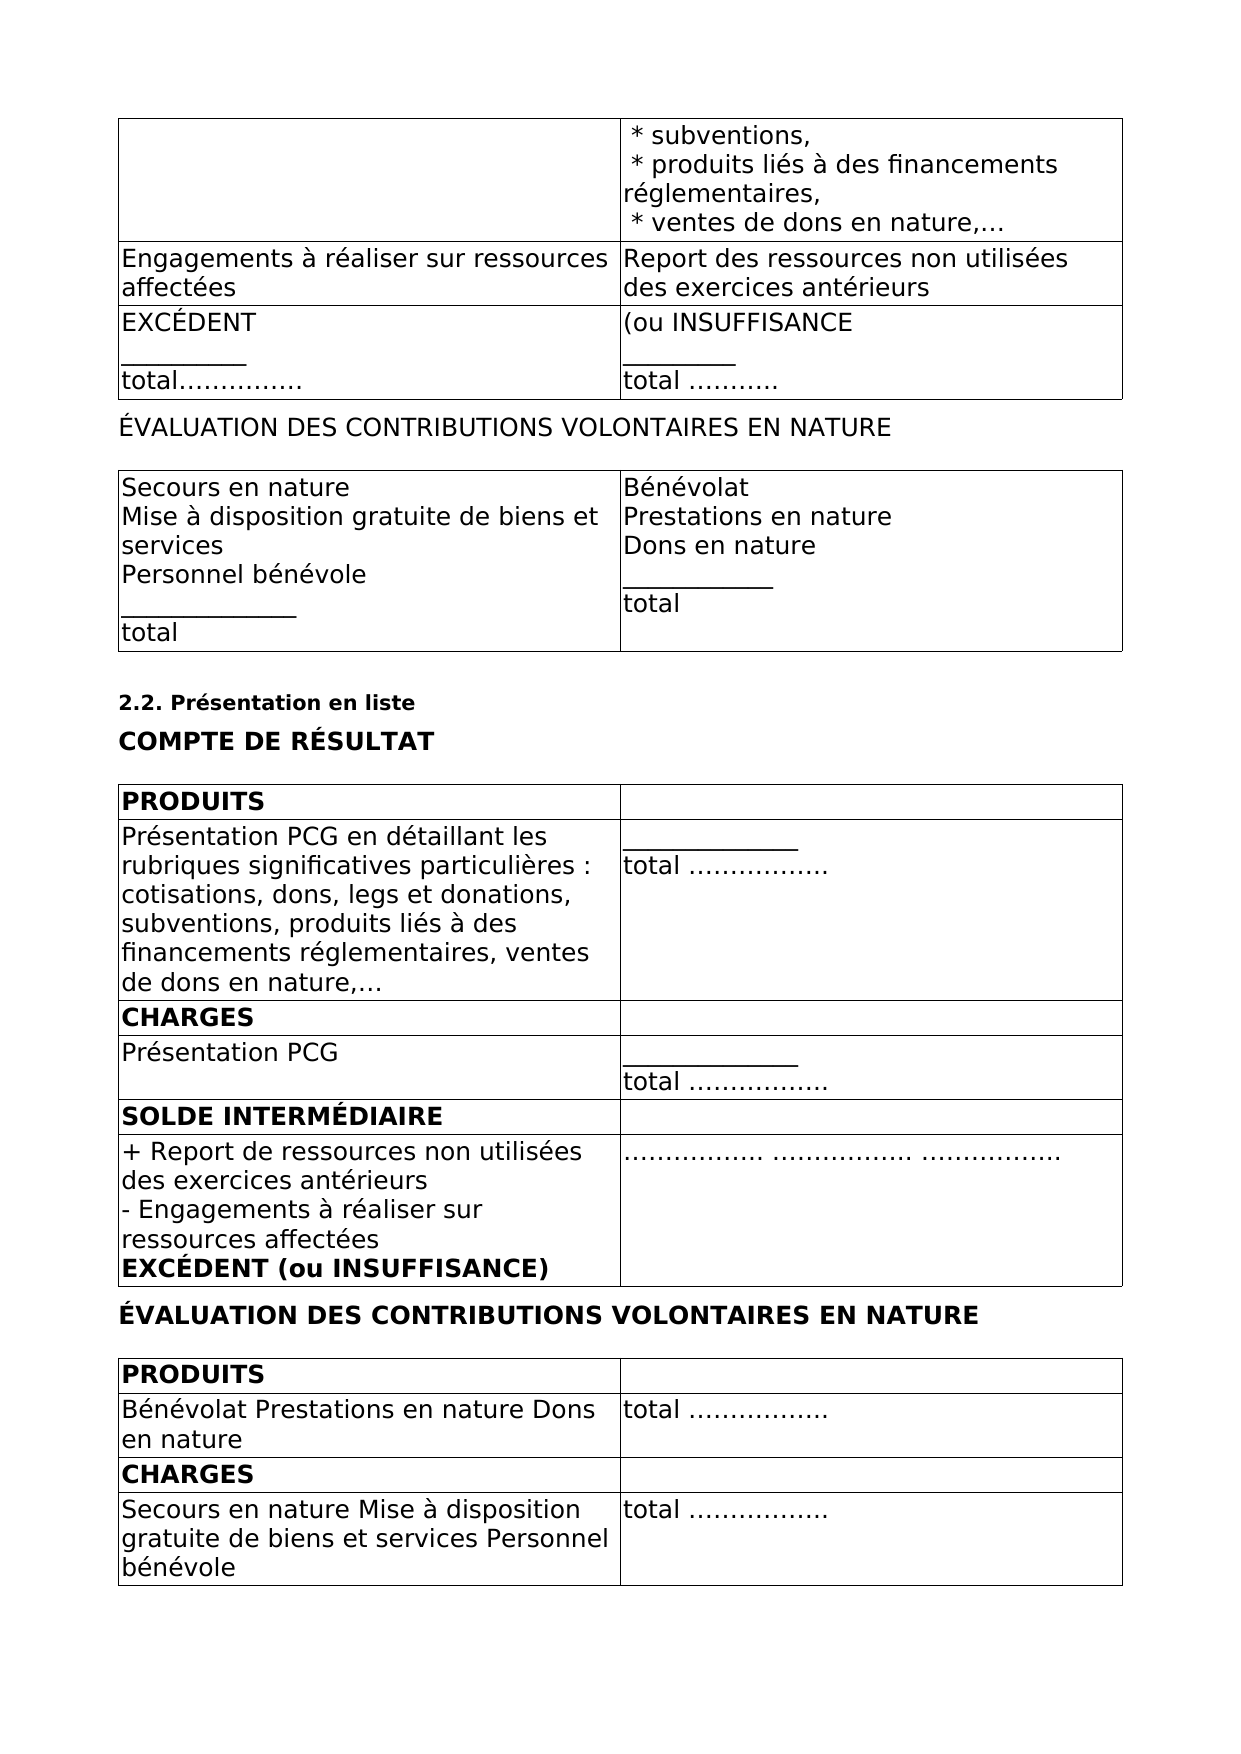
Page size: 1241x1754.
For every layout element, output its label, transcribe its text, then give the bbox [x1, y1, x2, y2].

subtitle 2.2. Présentation en liste [118, 691, 1122, 715]
table_cell [621, 1458, 1122, 1492]
table_cell Présentation PCG en détaillant les rubriques significatives particulières : cotisations, dons, legs et donations, subventions, produits liés à des financements réglementaires, ventes de dons en nature,… [119, 820, 620, 1000]
table_cell CHARGES [119, 1001, 620, 1035]
text COMPTE DE RÉSULTAT [118, 727, 1122, 757]
table_cell ______________ total …………….. [621, 1036, 1122, 1099]
table_cell * subventions, * produits liés à des financements réglementaires, * ventes de dons en nature,… [621, 119, 1122, 241]
table_cell ______________ total …………….. [621, 820, 1122, 1000]
table_cell [621, 1001, 1122, 1035]
table_cell Présentation PCG [119, 1036, 620, 1099]
text ÉVALUATION DES CONTRIBUTIONS VOLONTAIRES EN NATURE [118, 1301, 1122, 1330]
table_cell Report des ressources non utilisées des exercices antérieurs [621, 242, 1122, 305]
table_header Secours en nature Mise à disposition gratuite de biens et services Personnel bénévole ______________ total [119, 471, 620, 651]
table_cell (ou INSUFFISANCE _________ total ……….. [621, 306, 1122, 398]
table_cell total …………….. [621, 1394, 1122, 1457]
table_cell SOLDE INTERMÉDIAIRE [119, 1100, 620, 1134]
table_cell [621, 1100, 1122, 1134]
table_header PRODUITS [119, 785, 620, 819]
table_cell EXCÉDENT __________ total…………… [119, 306, 620, 398]
table_cell + Report de ressources non utilisées des exercices antérieurs - Engagements à réaliser sur ressources affectées EXCÉDENT (ou INSUFFISANCE) [119, 1135, 620, 1286]
table_header [621, 785, 1122, 819]
table_cell CHARGES [119, 1458, 620, 1492]
table_cell Secours en nature Mise à disposition gratuite de biens et services Personnel bénévole [119, 1493, 620, 1585]
table_cell [119, 119, 620, 241]
table_cell …………….. …………….. …………….. [621, 1135, 1122, 1286]
table_cell total …………….. [621, 1493, 1122, 1585]
table_cell Bénévolat Prestations en nature Dons en nature [119, 1394, 620, 1457]
table_header PRODUITS [119, 1359, 620, 1393]
table_header [621, 1359, 1122, 1393]
table_header Bénévolat Prestations en nature Dons en nature ____________ total [621, 471, 1122, 651]
text ÉVALUATION DES CONTRIBUTIONS VOLONTAIRES EN NATURE [118, 413, 1122, 442]
table_cell Engagements à réaliser sur ressources affectées [119, 242, 620, 305]
